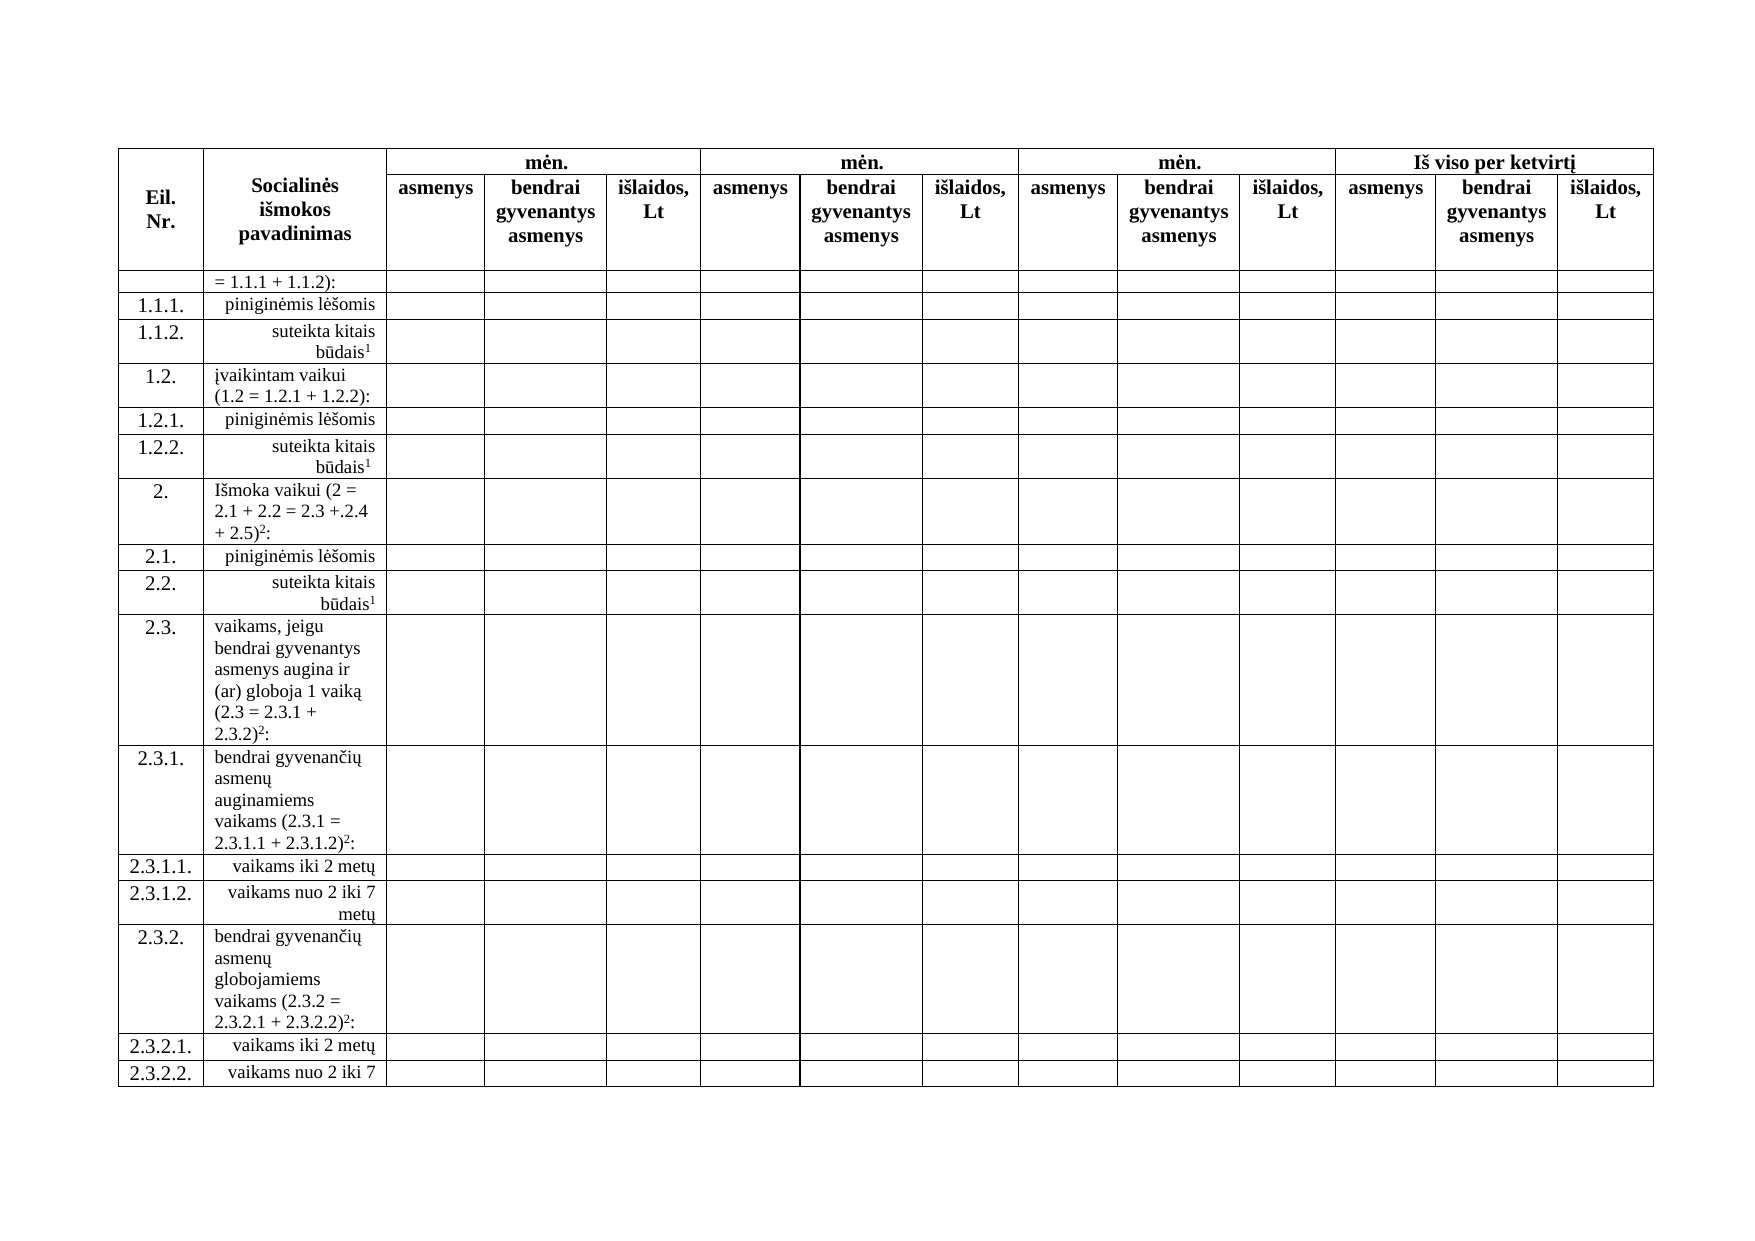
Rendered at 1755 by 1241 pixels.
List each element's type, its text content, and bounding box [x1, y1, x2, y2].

table_cell [701, 271, 799, 292]
table_cell [607, 320, 700, 363]
table_cell [701, 364, 799, 407]
table_cell [801, 881, 922, 924]
table_cell [1436, 271, 1557, 292]
table_cell [607, 746, 700, 853]
table_cell [485, 1061, 606, 1086]
table_cell [485, 746, 606, 853]
table_cell [1336, 746, 1435, 853]
table_cell [1558, 746, 1653, 853]
table_cell 2.3.1. [119, 746, 203, 853]
table_cell [701, 320, 799, 363]
table_cell [1240, 271, 1335, 292]
table_cell [1118, 435, 1239, 478]
table_cell [1336, 615, 1435, 744]
table_cell [387, 364, 484, 407]
table_cell [923, 1034, 1018, 1059]
table_cell [485, 881, 606, 924]
table_cell [1436, 746, 1557, 853]
table_cell [923, 615, 1018, 744]
table_cell [801, 925, 922, 1033]
table_cell [923, 545, 1018, 570]
table_cell [387, 881, 484, 924]
table_cell [701, 925, 799, 1033]
table_cell išlaidos, Lt [607, 175, 700, 269]
table_cell [1240, 320, 1335, 363]
table_cell [607, 1034, 700, 1059]
table_cell [1019, 545, 1117, 570]
table_cell [1436, 408, 1557, 433]
table_cell [701, 1034, 799, 1059]
table_cell [387, 408, 484, 433]
table_cell 2.3.2. [119, 925, 203, 1033]
table_cell [801, 855, 922, 880]
table_cell [701, 571, 799, 614]
table_cell [1240, 855, 1335, 880]
table_cell vaikams nuo 2 iki 7 metų [204, 881, 386, 924]
table_cell [923, 1061, 1018, 1086]
table_cell [801, 435, 922, 478]
table_cell [387, 571, 484, 614]
table_cell [1436, 293, 1557, 319]
table_cell vaikams iki 2 metų [204, 1034, 386, 1059]
table_cell [1336, 408, 1435, 433]
table_cell [1118, 271, 1239, 292]
table_cell [1436, 545, 1557, 570]
table_cell [1558, 293, 1653, 319]
table_header Socialinės išmokos pavadinimas [204, 149, 386, 269]
table_cell [1240, 1061, 1335, 1086]
table_cell bendrai gyvenantys asmenys [801, 175, 922, 269]
table_cell [801, 320, 922, 363]
table_cell [801, 364, 922, 407]
table_cell asmenys [1336, 175, 1435, 269]
table_cell [1336, 271, 1435, 292]
table_cell asmenys [701, 175, 799, 269]
table_cell [1558, 571, 1653, 614]
table_cell [923, 271, 1018, 292]
table_header mėn. [701, 149, 1018, 174]
table_cell [1336, 364, 1435, 407]
table_cell [485, 855, 606, 880]
table_cell [701, 746, 799, 853]
table_cell Išmoka vaikui (2 = 2.1 + 2.2 = 2.3 +.2.4 + 2.5)2: [204, 479, 386, 543]
table_cell 1.2. [119, 364, 203, 407]
table_cell [1336, 855, 1435, 880]
table_cell [485, 435, 606, 478]
table_cell 2.3.2.1. [119, 1034, 203, 1059]
table_cell [1118, 1034, 1239, 1059]
table_cell bendrai gyvenančių asmenų auginamiems vaikams (2.3.1 = 2.3.1.1 + 2.3.1.2)2: [204, 746, 386, 853]
table_cell suteikta kitais būdais1 [204, 435, 386, 478]
table_cell [1118, 320, 1239, 363]
table_cell [1436, 615, 1557, 744]
table_cell [1336, 545, 1435, 570]
table_cell [387, 1034, 484, 1059]
table_cell [1436, 320, 1557, 363]
table_cell [387, 271, 484, 292]
table_cell [1558, 545, 1653, 570]
table_cell [1558, 1034, 1653, 1059]
table_cell vaikams, jeigu bendrai gyvenantys asmenys augina ir (ar) globoja 1 vaiką (2.3 = 2.3.1 + 2.3.2)2: [204, 615, 386, 744]
table_cell [1118, 1061, 1239, 1086]
table_cell [1118, 571, 1239, 614]
table_cell [801, 293, 922, 319]
table_cell išlaidos, Lt [1558, 175, 1653, 269]
table_cell [1436, 1034, 1557, 1059]
table_cell [387, 435, 484, 478]
table_cell [1019, 408, 1117, 433]
table_header mėn. [387, 149, 700, 174]
table_cell [1336, 881, 1435, 924]
table_cell vaikams nuo 2 iki 7 [204, 1061, 386, 1086]
table_cell [485, 364, 606, 407]
table_cell [607, 408, 700, 433]
table_cell [1558, 479, 1653, 543]
table_cell [1336, 1061, 1435, 1086]
table_cell [1019, 293, 1117, 319]
table_cell [1436, 1061, 1557, 1086]
table_cell 1.1.2. [119, 320, 203, 363]
table_cell [1118, 881, 1239, 924]
table_cell [701, 435, 799, 478]
table_cell [1558, 1061, 1653, 1086]
table_cell [1558, 881, 1653, 924]
table_cell [1019, 479, 1117, 543]
table_cell [1019, 1061, 1117, 1086]
table_cell [1019, 364, 1117, 407]
table_cell [1118, 545, 1239, 570]
table_cell 2.1. [119, 545, 203, 570]
table_cell [1336, 320, 1435, 363]
table_cell 2.3. [119, 615, 203, 744]
table_cell [1118, 364, 1239, 407]
table_header mėn. [1019, 149, 1335, 174]
table_cell išlaidos, Lt [1240, 175, 1335, 269]
table_cell [923, 479, 1018, 543]
table_cell [701, 855, 799, 880]
table_cell [801, 1061, 922, 1086]
table_cell [801, 615, 922, 744]
table_cell [1118, 855, 1239, 880]
table_cell [923, 881, 1018, 924]
table_cell 2.2. [119, 571, 203, 614]
table_cell [387, 855, 484, 880]
table_cell [923, 293, 1018, 319]
table_cell [119, 271, 203, 292]
table_cell 2.3.1.2. [119, 881, 203, 924]
table_cell [1558, 408, 1653, 433]
table_cell [1558, 435, 1653, 478]
table_cell [387, 615, 484, 744]
table_cell [1118, 408, 1239, 433]
table_cell [485, 571, 606, 614]
table_cell [485, 925, 606, 1033]
table_cell [701, 408, 799, 433]
table_cell [1240, 925, 1335, 1033]
table_cell [1240, 435, 1335, 478]
table_cell [1019, 855, 1117, 880]
table_cell [701, 1061, 799, 1086]
table_cell [1118, 925, 1239, 1033]
table_cell [387, 925, 484, 1033]
table_cell [1240, 293, 1335, 319]
table_cell [701, 293, 799, 319]
table_cell [1336, 1034, 1435, 1059]
table_cell [1336, 925, 1435, 1033]
table_cell [1240, 615, 1335, 744]
table_cell 1.2.2. [119, 435, 203, 478]
table_cell asmenys [1019, 175, 1117, 269]
table_cell [607, 293, 700, 319]
table_cell suteikta kitais būdais1 [204, 571, 386, 614]
table_cell [1336, 435, 1435, 478]
table_cell [485, 545, 606, 570]
table_cell [1558, 320, 1653, 363]
table_cell asmenys [387, 175, 484, 269]
table_cell [801, 479, 922, 543]
table_cell [1436, 855, 1557, 880]
table_cell [1558, 615, 1653, 744]
table_cell [485, 615, 606, 744]
table_cell [607, 855, 700, 880]
table_cell [1118, 479, 1239, 543]
table_cell = 1.1.1 + 1.1.2): [204, 271, 386, 292]
table_header Eil. Nr. [119, 149, 203, 269]
table_cell [923, 435, 1018, 478]
table_cell bendrai gyvenančių asmenų globojamiems vaikams (2.3.2 = 2.3.2.1 + 2.3.2.2)2: [204, 925, 386, 1033]
table_cell [1240, 746, 1335, 853]
table_cell piniginėmis lėšomis [204, 408, 386, 433]
table_cell 1.1.1. [119, 293, 203, 319]
table_cell bendrai gyvenantys asmenys [1118, 175, 1239, 269]
table_header Iš viso per ketvirtį [1336, 149, 1653, 174]
table_cell [1019, 1034, 1117, 1059]
table_cell [387, 1061, 484, 1086]
table_cell [607, 271, 700, 292]
table_cell [485, 408, 606, 433]
table_cell [1558, 925, 1653, 1033]
table_cell [801, 408, 922, 433]
table_cell [1436, 571, 1557, 614]
table_cell [923, 320, 1018, 363]
table_cell [801, 271, 922, 292]
table_cell 1.2.1. [119, 408, 203, 433]
table_cell [801, 746, 922, 853]
table_cell [923, 855, 1018, 880]
table_cell [1436, 435, 1557, 478]
table_cell [1240, 881, 1335, 924]
table_cell [701, 881, 799, 924]
table_cell [1558, 271, 1653, 292]
table_cell [1118, 615, 1239, 744]
table_cell [801, 545, 922, 570]
table_cell [1118, 293, 1239, 319]
table_cell vaikams iki 2 metų [204, 855, 386, 880]
table_cell [607, 615, 700, 744]
table_cell [1118, 746, 1239, 853]
table_cell [607, 571, 700, 614]
table_cell [1019, 615, 1117, 744]
table_cell [923, 408, 1018, 433]
table_cell [387, 320, 484, 363]
table_cell [1436, 881, 1557, 924]
table_cell [923, 746, 1018, 853]
table_cell [1019, 320, 1117, 363]
table_cell [1240, 1034, 1335, 1059]
table_cell [1240, 571, 1335, 614]
table_cell [485, 320, 606, 363]
table_cell [485, 1034, 606, 1059]
table_cell [607, 435, 700, 478]
table_cell 2.3.2.2. [119, 1061, 203, 1086]
table_cell [1436, 364, 1557, 407]
table_cell išlaidos, Lt [923, 175, 1018, 269]
table_cell įvaikintam vaikui (1.2 = 1.2.1 + 1.2.2): [204, 364, 386, 407]
table_cell [923, 571, 1018, 614]
table_cell [701, 615, 799, 744]
table_cell [1240, 479, 1335, 543]
table_cell [485, 271, 606, 292]
table_cell [387, 746, 484, 853]
table_cell [1558, 364, 1653, 407]
table_cell [607, 881, 700, 924]
table_cell [607, 925, 700, 1033]
table_cell [1558, 855, 1653, 880]
table_cell [1019, 746, 1117, 853]
table_cell bendrai gyvenantys asmenys [1436, 175, 1557, 269]
table_cell [1336, 571, 1435, 614]
table_cell [607, 364, 700, 407]
table_cell [701, 545, 799, 570]
table_cell [485, 293, 606, 319]
table_cell bendrai gyvenantys asmenys [485, 175, 606, 269]
table_cell suteikta kitais būdais1 [204, 320, 386, 363]
table_cell [485, 479, 606, 543]
table_cell [607, 1061, 700, 1086]
table_cell [607, 545, 700, 570]
table_cell [1336, 293, 1435, 319]
table_cell [387, 293, 484, 319]
table_cell piniginėmis lėšomis [204, 545, 386, 570]
table_cell [1240, 545, 1335, 570]
table_cell [1436, 479, 1557, 543]
table_cell [1019, 571, 1117, 614]
table_cell [1019, 435, 1117, 478]
table_cell [1240, 364, 1335, 407]
table_cell [387, 479, 484, 543]
table_cell [1019, 271, 1117, 292]
table_cell [1019, 925, 1117, 1033]
table_cell 2. [119, 479, 203, 543]
table_cell [701, 479, 799, 543]
table_cell [923, 925, 1018, 1033]
table_cell [1240, 408, 1335, 433]
table_cell piniginėmis lėšomis [204, 293, 386, 319]
table_cell [387, 545, 484, 570]
table_cell [801, 571, 922, 614]
table_cell 2.3.1.1. [119, 855, 203, 880]
table_cell [923, 364, 1018, 407]
table_cell [1019, 881, 1117, 924]
table_cell [1336, 479, 1435, 543]
table_cell [607, 479, 700, 543]
table_cell [801, 1034, 922, 1059]
table_cell [1436, 925, 1557, 1033]
